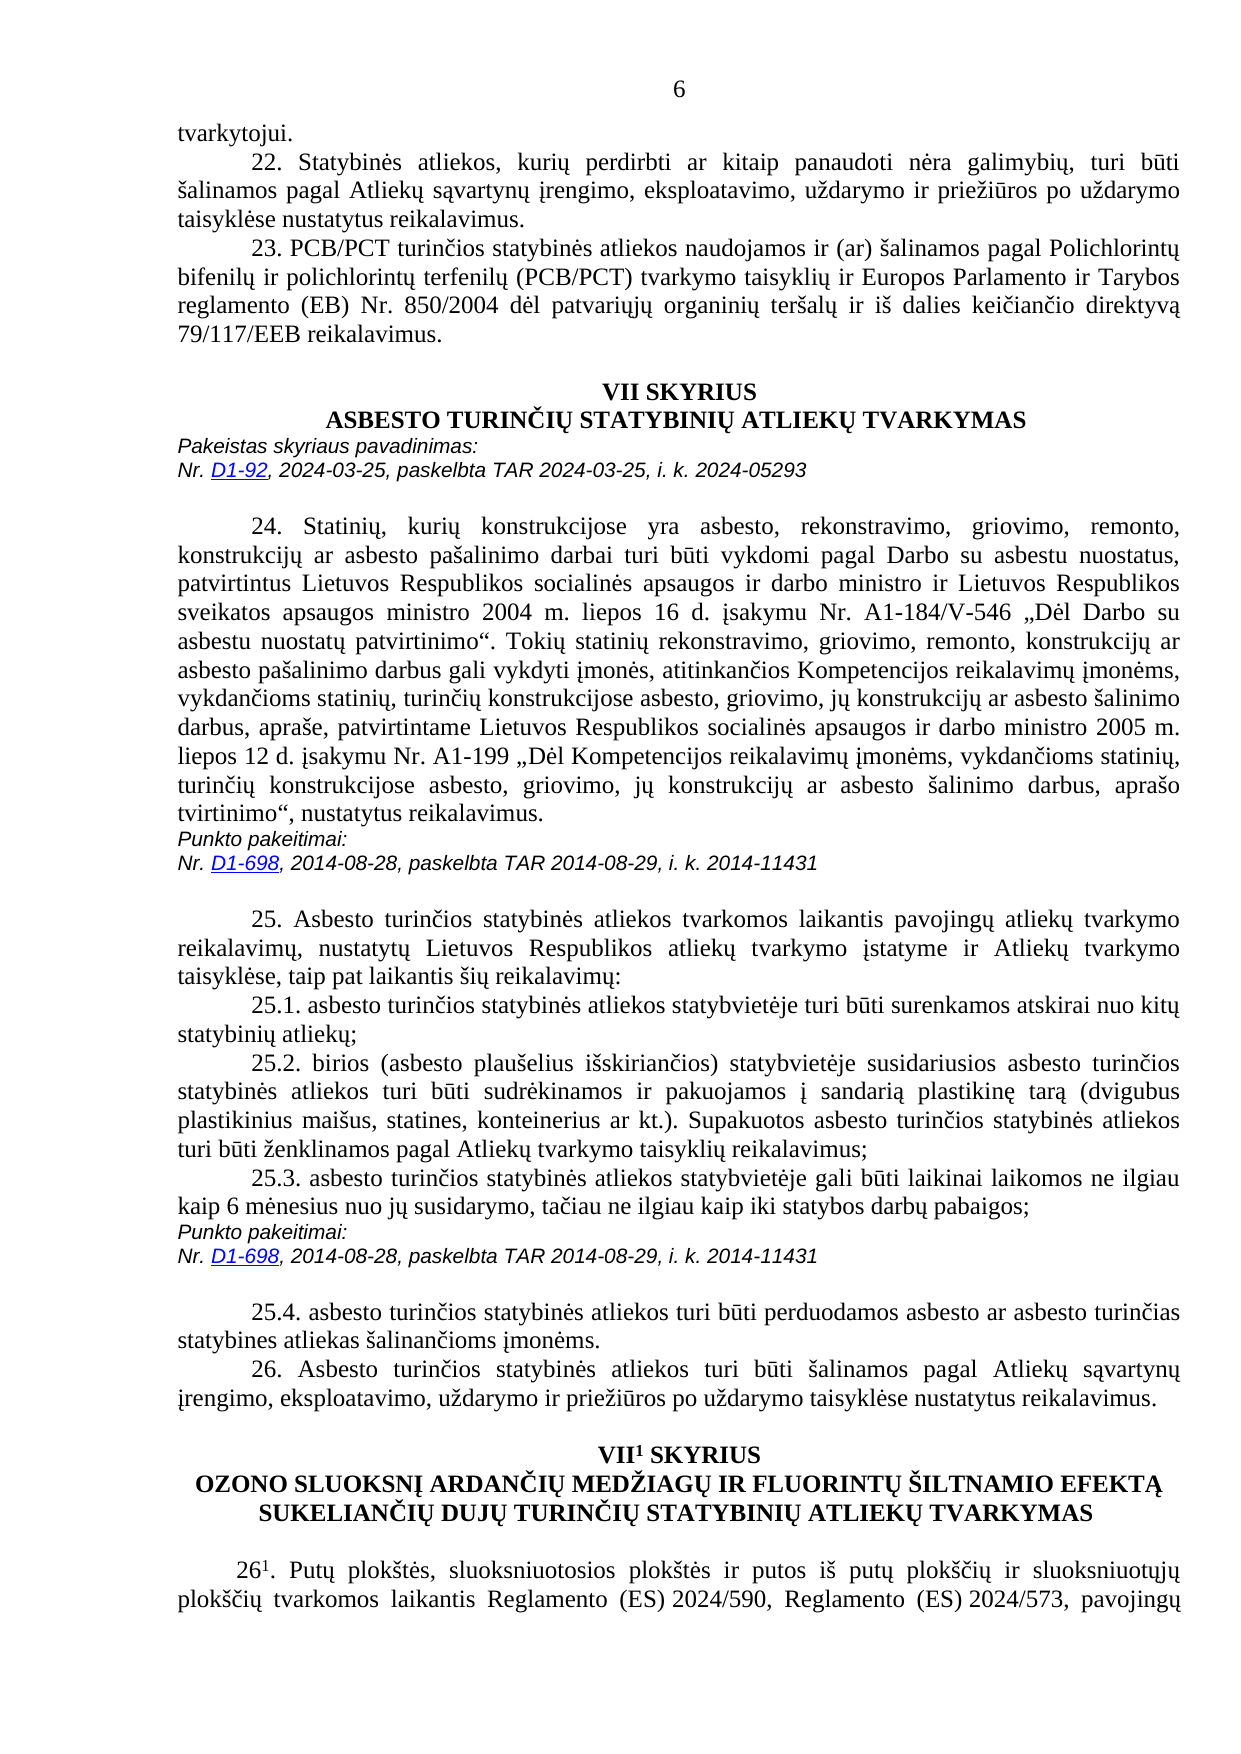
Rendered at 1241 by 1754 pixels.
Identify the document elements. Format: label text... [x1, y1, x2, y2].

text Pakeistas skyriaus pavadinimas: [177, 434, 1181, 458]
text OZONO SLUOKSNĮ ARDANČIŲ MEDŽIAGŲ IR FLUORINTŲ ŠILTNAMIO EFEKTĄ SUKELIANČIŲ DUJŲ TURINČIŲ STATYBINIŲ ATLIEKŲ TVARKYMAS [177, 1469, 1181, 1527]
text Nr. D1-92, 2024-03-25, paskelbta TAR 2024-03-25, i. k. 2024-05293 [177, 458, 1181, 482]
text 25.1. asbesto turinčios statybinės atliekos statybvietėje turi būti surenkamos atskirai nuo kitų statybinių atliekų; [177, 990, 1181, 1048]
text 24. Statinių, kurių konstrukcijose yra asbesto, rekonstravimo, griovimo, remonto, konstrukcijų ar asbesto pašalinimo darbai turi būti vykdomi pagal Darbo su asbestu nuostatus, patvirtintus Lietuvos Respublikos socialinės apsaugos ir darbo ministro ir Lietuvos Respublikos sveikatos apsaugos ministro 2004 m. liepos 16 d. įsakymu Nr. A1-184/V-546 „Dėl Darbo su asbestu nuostatų patvirtinimo“. Tokių statinių rekonstravimo, griovimo, remonto, konstrukcijų ar asbesto pašalinimo darbus gali vykdyti įmonės, atitinkančios Kompetencijos reikalavimų įmonėms, vykdančioms statinių, turinčių konstrukcijose asbesto, griovimo, jų konstrukcijų ar asbesto šalinimo darbus, apraše, patvirtintame Lietuvos Respublikos socialinės apsaugos ir darbo ministro 2005 m. liepos 12 d. įsakymu Nr. A1-199 „Dėl Kompetencijos reikalavimų įmonėms, vykdančioms statinių, turinčių konstrukcijose asbesto, griovimo, jų konstrukcijų ar asbesto šalinimo darbus, aprašo tvirtinimo“, nustatytus reikalavimus. [177, 511, 1181, 827]
text 25.2. birios (asbesto plaušelius išskiriančios) statybvietėje susidariusios asbesto turinčios statybinės atliekos turi būti sudrėkinamos ir pakuojamos į sandarią plastikinę tarą (dvigubus plastikinius maišus, statines, konteinerius ar kt.). Supakuotos asbesto turinčios statybinės atliekos turi būti ženklinamos pagal Atliekų tvarkymo taisyklių reikalavimus; [177, 1048, 1181, 1163]
text 261. Putų plokštės, sluoksniuotosios plokštės ir putos iš putų plokščių ir sluoksniuotųjų plokščių tvarkomos laikantis Reglamento (ES) 2024/590, Reglamento (ES) 2024/573, pavojingų [177, 1556, 1181, 1613]
text Punkto pakeitimai: [177, 827, 1181, 851]
text tvarkytojui. [177, 118, 1181, 147]
text 25. Asbesto turinčios statybinės atliekos tvarkomos laikantis pavojingų atliekų tvarkymo reikalavimų, nustatytų Lietuvos Respublikos atliekų tvarkymo įstatyme ir Atliekų tvarkymo taisyklėse, taip pat laikantis šių reikalavimų: [177, 904, 1181, 990]
text 23. PCB/PCT turinčios statybinės atliekos naudojamos ir (ar) šalinamos pagal Polichlorintų bifenilų ir polichlorintų terfenilų (PCB/PCT) tvarkymo taisyklių ir Europos Parlamento ir Tarybos reglamento (EB) Nr. 850/2004 dėl patvariųjų organinių teršalų ir iš dalies keičiančio direktyvą 79/117/EEB reikalavimus. [177, 233, 1181, 348]
text Nr. D1-698, 2014-08-28, paskelbta TAR 2014-08-29, i. k. 2014-11431 [177, 851, 1181, 875]
text Nr. D1-698, 2014-08-28, paskelbta TAR 2014-08-29, i. k. 2014-11431 [177, 1244, 1181, 1268]
text 25.3. asbesto turinčios statybinės atliekos statybvietėje gali būti laikinai laikomos ne ilgiau kaip 6 mėnesius nuo jų susidarymo, tačiau ne ilgiau kaip iki statybos darbų pabaigos; [177, 1163, 1181, 1220]
text 22. Statybinės atliekos, kurių perdirbti ar kitaip panaudoti nėra galimybių, turi būti šalinamos pagal Atliekų sąvartynų įrengimo, eksploatavimo, uždarymo ir priežiūros po uždarymo taisyklėse nustatytus reikalavimus. [177, 147, 1181, 233]
text ASBESTO TURINČIŲ STATYBINIŲ ATLIEKŲ TVARKYMAS [177, 406, 1181, 434]
text 25.4. asbesto turinčios statybinės atliekos turi būti perduodamos asbesto ar asbesto turinčias statybines atliekas šalinančioms įmonėms. [177, 1297, 1181, 1354]
text VII1 SKYRIUS [177, 1441, 1181, 1469]
text 26. Asbesto turinčios statybinės atliekos turi būti šalinamos pagal Atliekų sąvartynų įrengimo, eksploatavimo, uždarymo ir priežiūros po uždarymo taisyklėse nustatytus reikalavimus. [177, 1354, 1181, 1412]
text Punkto pakeitimai: [177, 1220, 1181, 1244]
text VII SKYRIUS [177, 377, 1181, 406]
